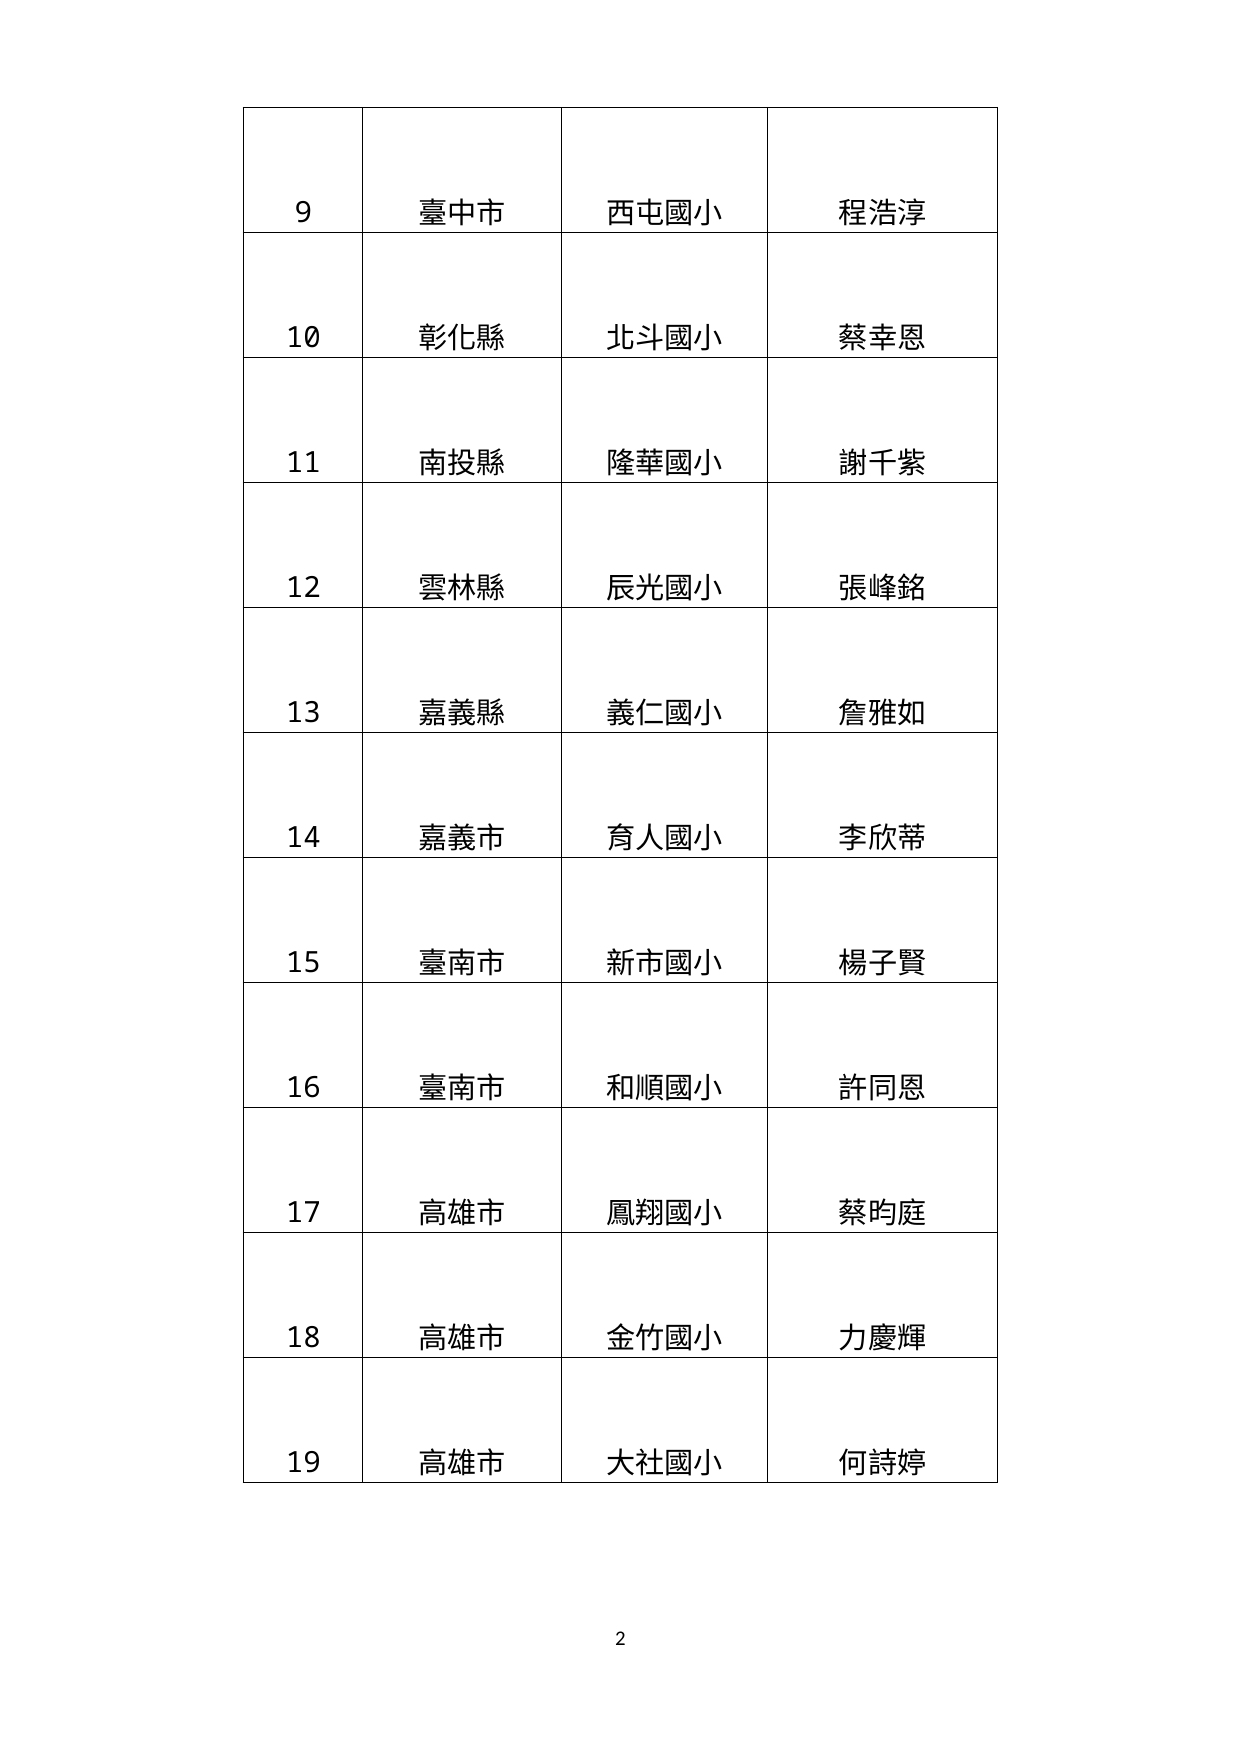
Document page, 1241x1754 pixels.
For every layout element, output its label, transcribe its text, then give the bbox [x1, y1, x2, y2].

table_cell 辰光國小 [562, 483, 767, 607]
table_cell 蔡昀庭 [768, 1108, 997, 1232]
table_cell 高雄市 [363, 1233, 561, 1357]
table_cell 蔡幸恩 [768, 233, 997, 357]
table_cell 大社國小 [562, 1358, 767, 1482]
table_cell 臺南市 [363, 858, 561, 982]
table_cell 11 [244, 358, 362, 482]
table_cell 高雄市 [363, 1108, 561, 1232]
table_cell 詹雅如 [768, 608, 997, 732]
table_cell 臺南市 [363, 983, 561, 1107]
table_cell 14 [244, 733, 362, 857]
table_cell 李欣蒂 [768, 733, 997, 857]
table_cell 鳳翔國小 [562, 1108, 767, 1232]
table_cell 19 [244, 1358, 362, 1482]
table_cell 9 [244, 108, 362, 232]
table_cell 金竹國小 [562, 1233, 767, 1357]
table_cell 育人國小 [562, 733, 767, 857]
table_cell 臺中市 [363, 108, 561, 232]
table_cell 義仁國小 [562, 608, 767, 732]
table_cell 16 [244, 983, 362, 1107]
table_cell 18 [244, 1233, 362, 1357]
table_cell 新市國小 [562, 858, 767, 982]
table_cell 高雄市 [363, 1358, 561, 1482]
table_cell 雲林縣 [363, 483, 561, 607]
table_cell 南投縣 [363, 358, 561, 482]
table_cell 力慶輝 [768, 1233, 997, 1357]
table_cell 北斗國小 [562, 233, 767, 357]
table_cell 西屯國小 [562, 108, 767, 232]
table_cell 17 [244, 1108, 362, 1232]
table_cell 嘉義縣 [363, 608, 561, 732]
table_cell 13 [244, 608, 362, 732]
table_cell 謝千紫 [768, 358, 997, 482]
table_cell 何詩婷 [768, 1358, 997, 1482]
table_cell 10 [244, 233, 362, 357]
table_cell 程浩淳 [768, 108, 997, 232]
table_cell 嘉義市 [363, 733, 561, 857]
table_cell 隆華國小 [562, 358, 767, 482]
table_cell 楊子賢 [768, 858, 997, 982]
table_cell 張峰銘 [768, 483, 997, 607]
table_cell 許同恩 [768, 983, 997, 1107]
table_cell 彰化縣 [363, 233, 561, 357]
table_cell 15 [244, 858, 362, 982]
table_cell 12 [244, 483, 362, 607]
table_cell 和順國小 [562, 983, 767, 1107]
